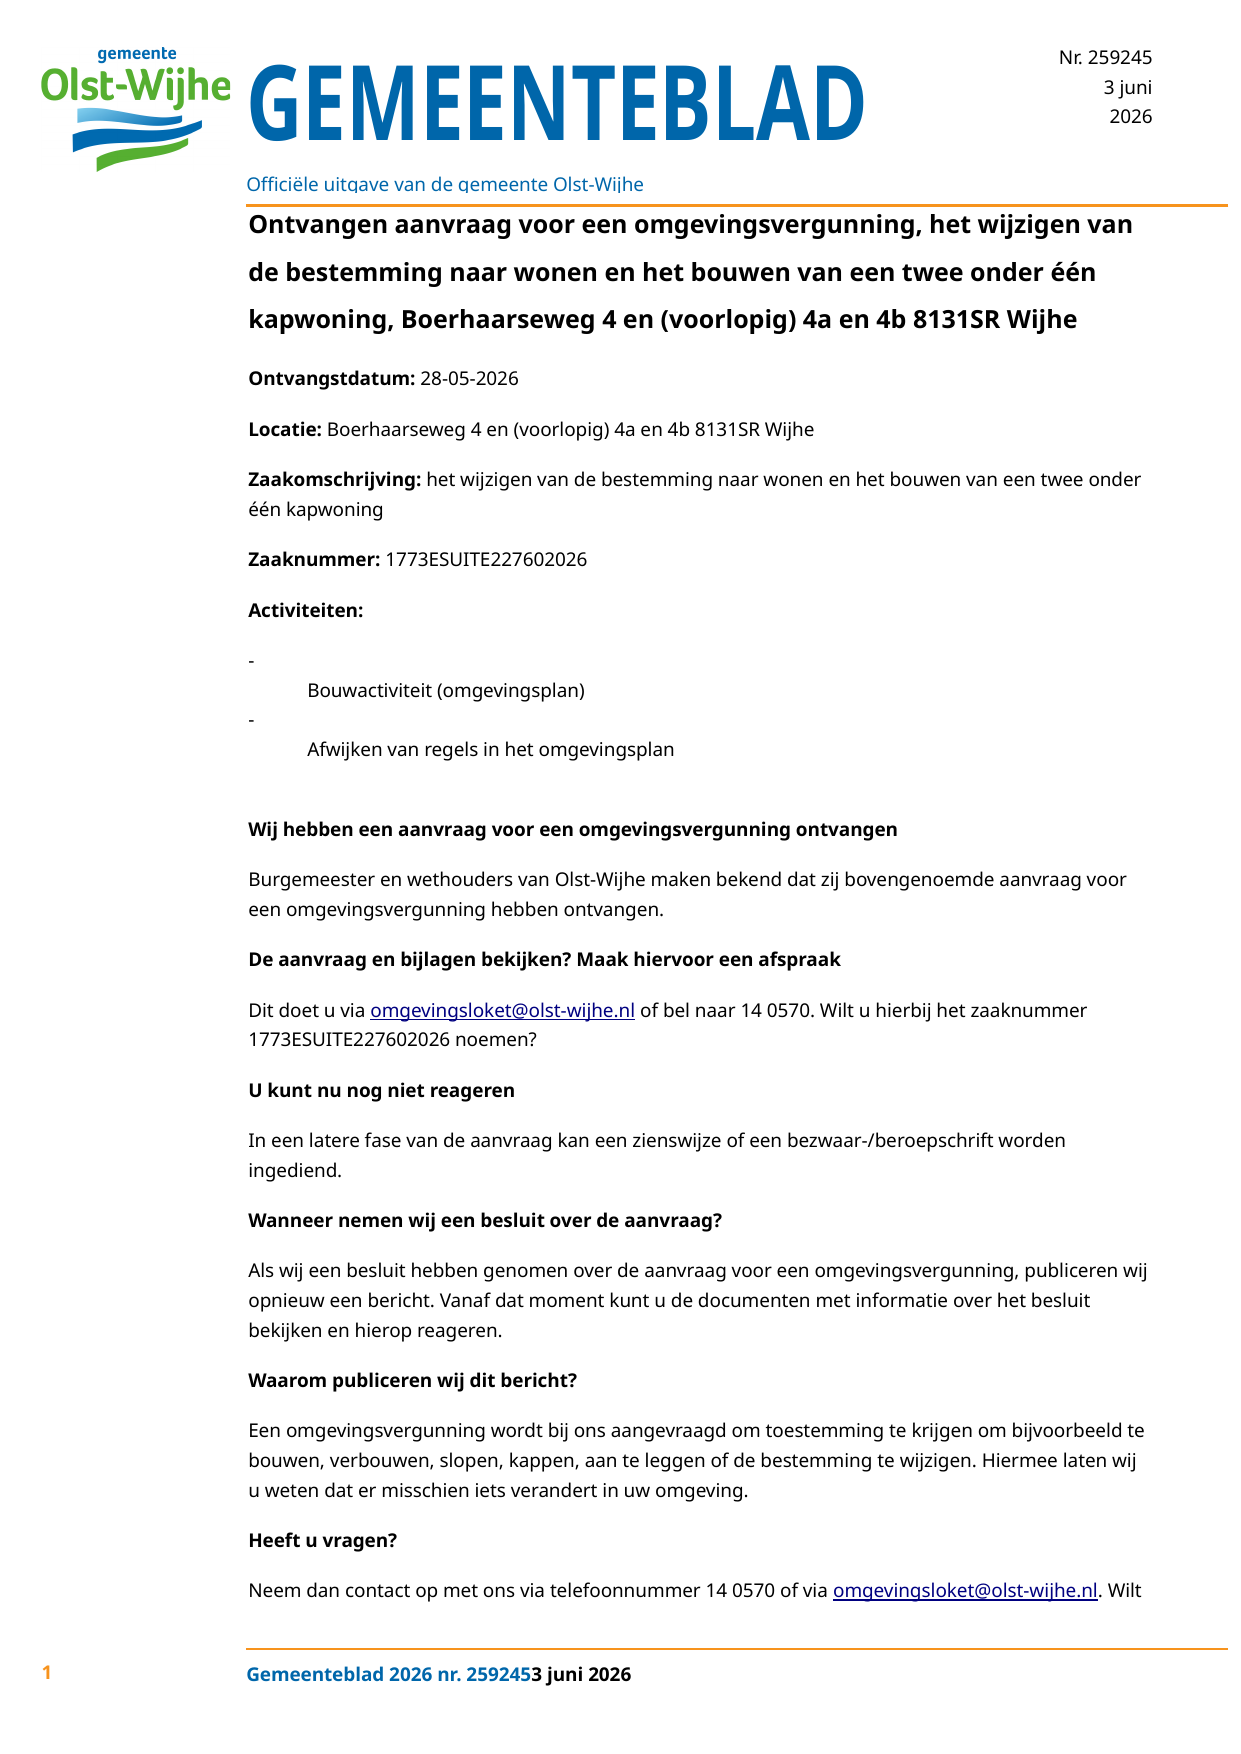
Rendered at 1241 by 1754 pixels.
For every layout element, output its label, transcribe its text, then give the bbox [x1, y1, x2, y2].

text Dit doet u via omgevingsloket@olst-wijhe.nl of bel naar 14 0570. Wilt u hierbij het zaaknummer 1773ESUITE227602026 noemen? [248, 997, 1152, 1052]
text Wanneer nemen wij een besluit over de aanvraag? [248, 1207, 1152, 1233]
text Ontvangstdatum: 28-05-2026 [248, 366, 1152, 391]
list Bouwactiviteit (omgevingsplan) [248, 677, 1152, 702]
text In een latere fase van de aanvraag kan een zienswijze of een bezwaar-/beroepschrift worden ingediend. [248, 1127, 1152, 1182]
text Heeft u vragen? [248, 1527, 1152, 1553]
text Activiteiten: [248, 597, 1152, 622]
text U kunt nu nog niet reageren [248, 1077, 1152, 1102]
text Locatie: Boerhaarseweg 4 en (voorlopig) 4a en 4b 8131SR Wijhe [248, 416, 1152, 442]
picture [41, 47, 231, 172]
text De aanvraag en bijlagen bekijken? Maak hiervoor een afspraak [248, 946, 1152, 972]
text Burgemeester en wethouders van Olst-Wijhe maken bekend dat zij bovengenoemde aanvraag voor een omgevingsvergunning hebben ontvangen. [248, 866, 1152, 922]
text Ontvangen aanvraag voor een omgevingsvergunning, het wijzigen van de bestemming naar wonen en het bouwen van een twee onder één kapwoning, Boerhaarseweg 4 en (voorlopig) 4a en 4b 8131SR Wijhe [248, 207, 1152, 336]
text Waarom publiceren wij dit bericht? [248, 1367, 1152, 1393]
text Een omgevingsvergunning wordt bij ons aangevraagd om toestemming te krijgen om bijvoorbeeld te bouwen, verbouwen, slopen, kappen, aan te leggen of de bestemming te wijzigen. Hiermee laten wij u weten dat er misschien iets verandert in uw omgeving. [248, 1418, 1152, 1502]
text Zaaknummer: 1773ESUITE227602026 [248, 546, 1152, 572]
text Neem dan contact op met ons via telefoonnummer 14 0570 of via omgevingsloket@olst-wijhe.nl. Wilt [248, 1578, 1152, 1603]
text Als wij een besluit hebben genomen over de aanvraag voor een omgevingsvergunning, publiceren wij opnieuw een bericht. Vanaf dat moment kunt u de documenten met informatie over het besluit bekijken en hierop reageren. [248, 1258, 1152, 1342]
text Zaakomschrijving: het wijzigen van de bestemming naar wonen en het bouwen van een twee onder één kapwoning [248, 466, 1152, 522]
list Afwijken van regels in het omgevingsplan [248, 736, 1152, 762]
text Wij hebben een aanvraag voor een omgevingsvergunning ontvangen [248, 816, 1152, 842]
